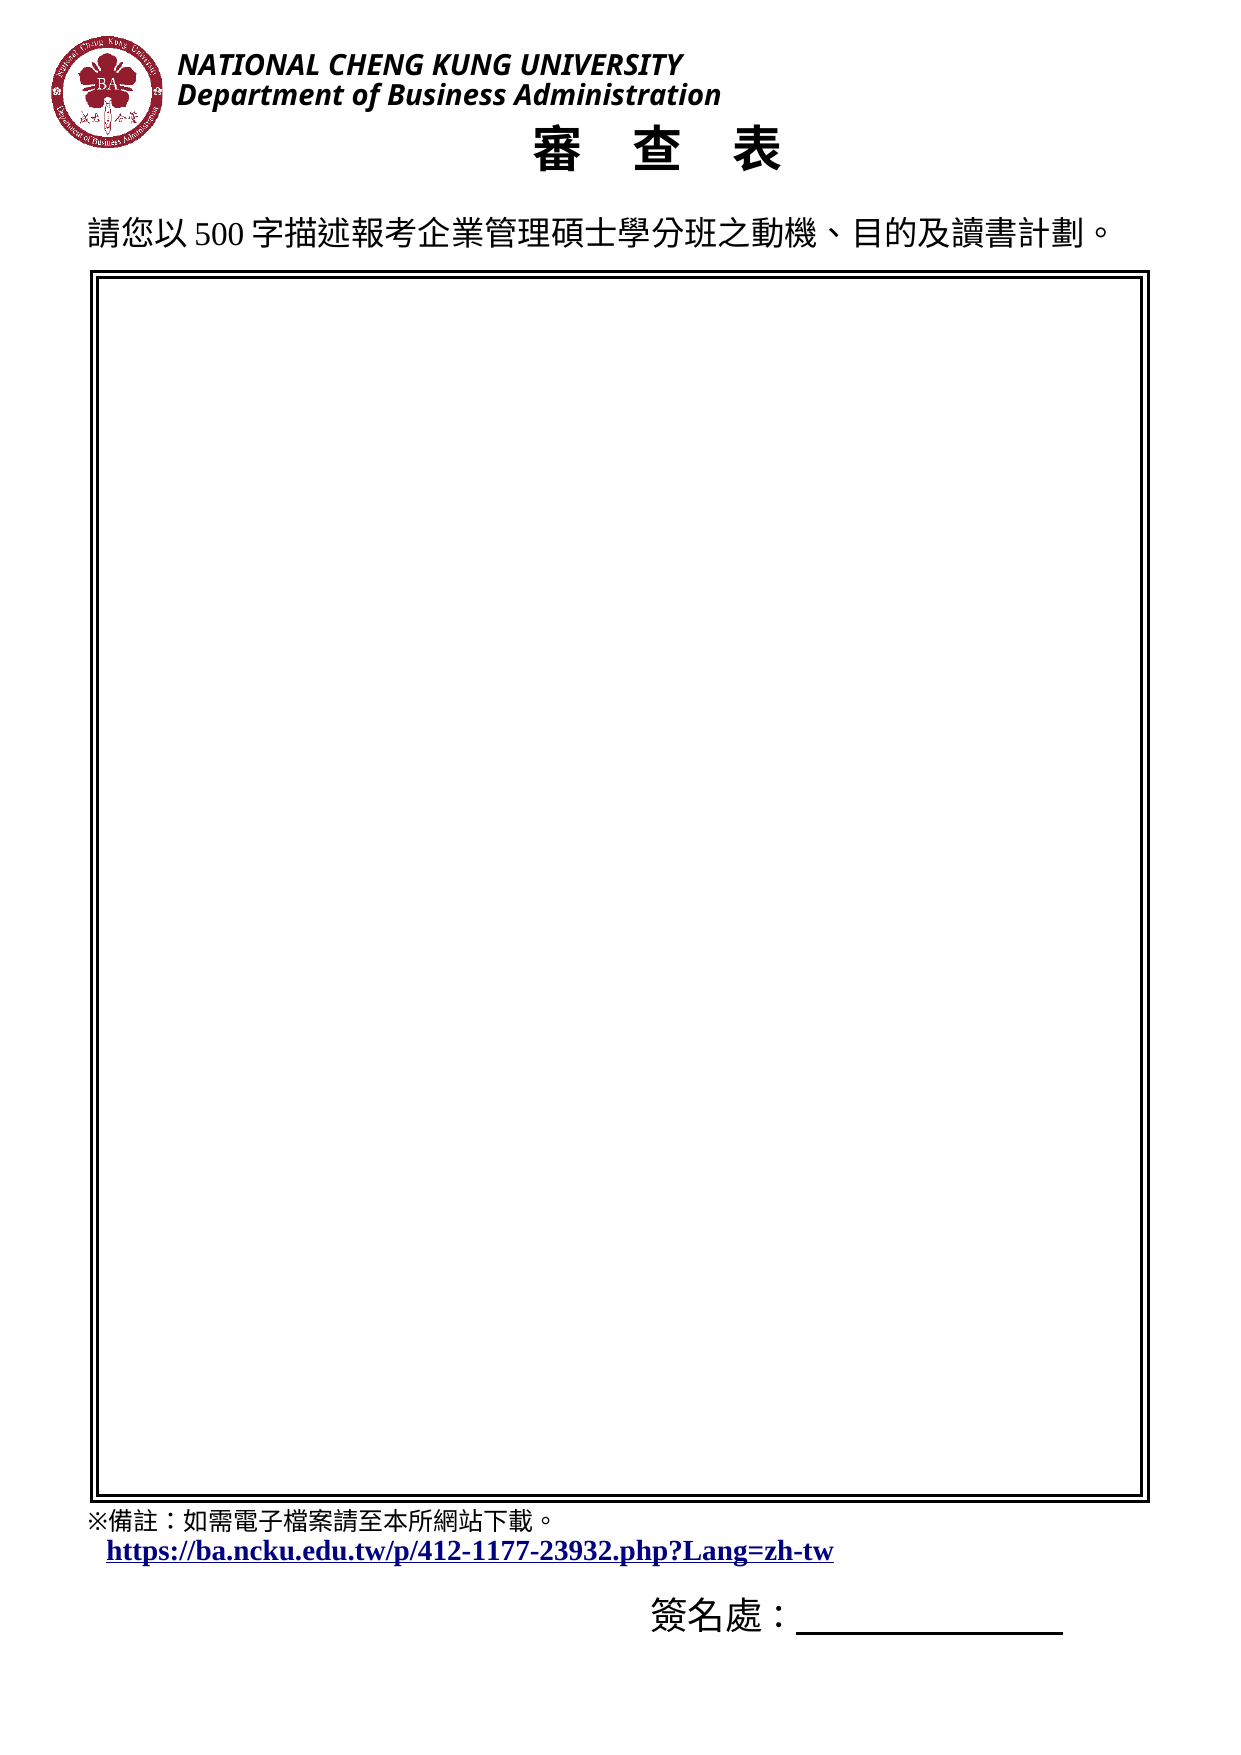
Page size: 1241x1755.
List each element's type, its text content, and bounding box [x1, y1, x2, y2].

text 簽名處： [87, 1601, 1152, 1637]
table_header [99, 279, 1140, 1494]
text ※備註：如需電子檔案請至本所網站下載。 [87, 1503, 1152, 1537]
text https://ba.ncku.edu.tw/p/412-1177-23932.php?Lang=zh-tw [87, 1537, 1152, 1566]
table_header [94, 273, 1145, 1494]
text 請您以500字描述報考企業管理碩士學分班之動機、目的及讀書計劃。 [87, 216, 1152, 253]
text 審 查 表 [87, 126, 1152, 178]
